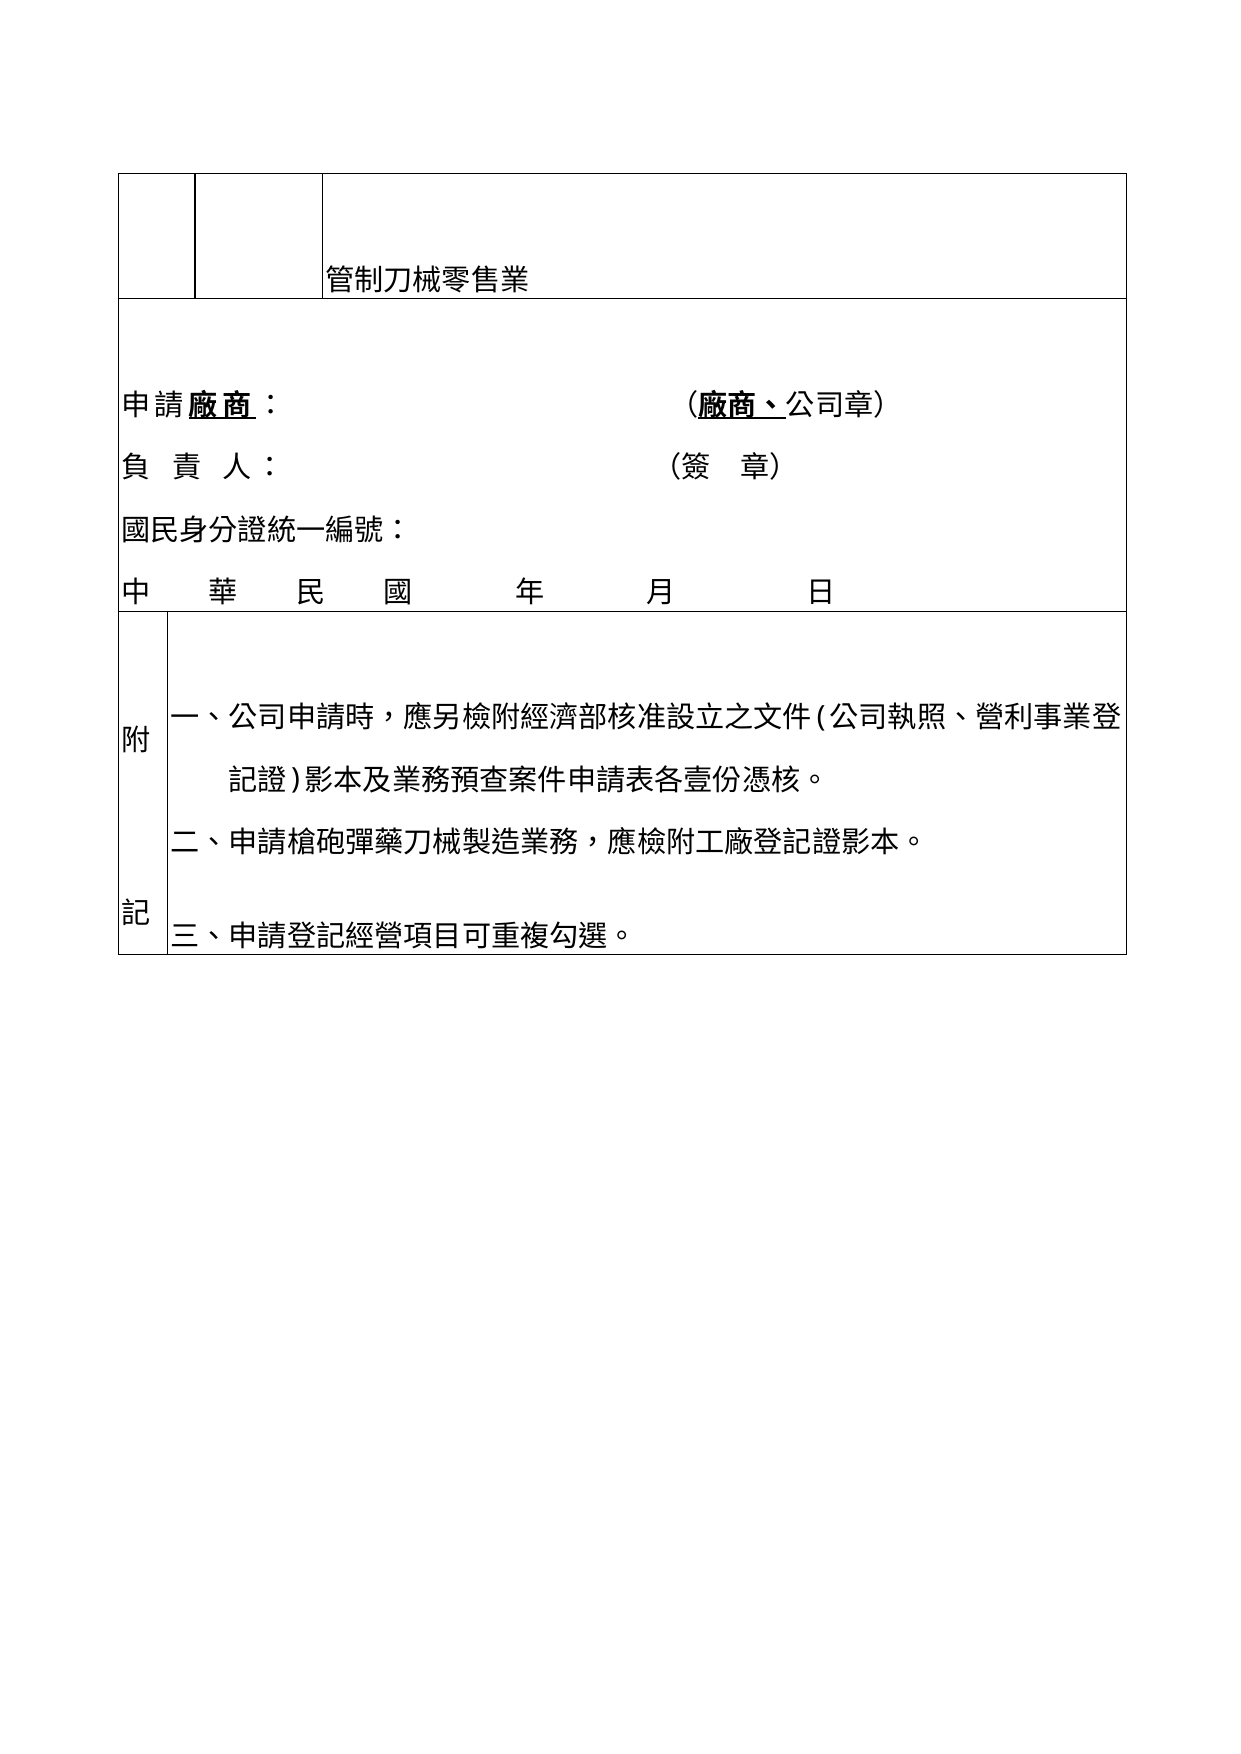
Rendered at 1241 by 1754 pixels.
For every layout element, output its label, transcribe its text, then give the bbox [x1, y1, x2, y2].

table_cell 附 記 [119, 612, 167, 954]
table_cell [119, 174, 194, 298]
table_cell 一、公司申請時，應另檢附經濟部核准設立之文件(公司執照、營利事業登記證)影本及業務預查案件申請表各壹份憑核。 二、申請槍砲彈藥刀械製造業務，應檢附工廠登記證影本。 三、申請登記經營項目可重複勾選。 [168, 612, 1126, 954]
table_cell [196, 174, 322, 298]
table_cell 管制刀械零售業 [323, 174, 1126, 298]
table_cell 申請廠商： （廠商、公司章） 負 責 人： （簽 章） 國民身分證統一編號： 中 華 民 國 年 月 日 [119, 299, 1126, 611]
